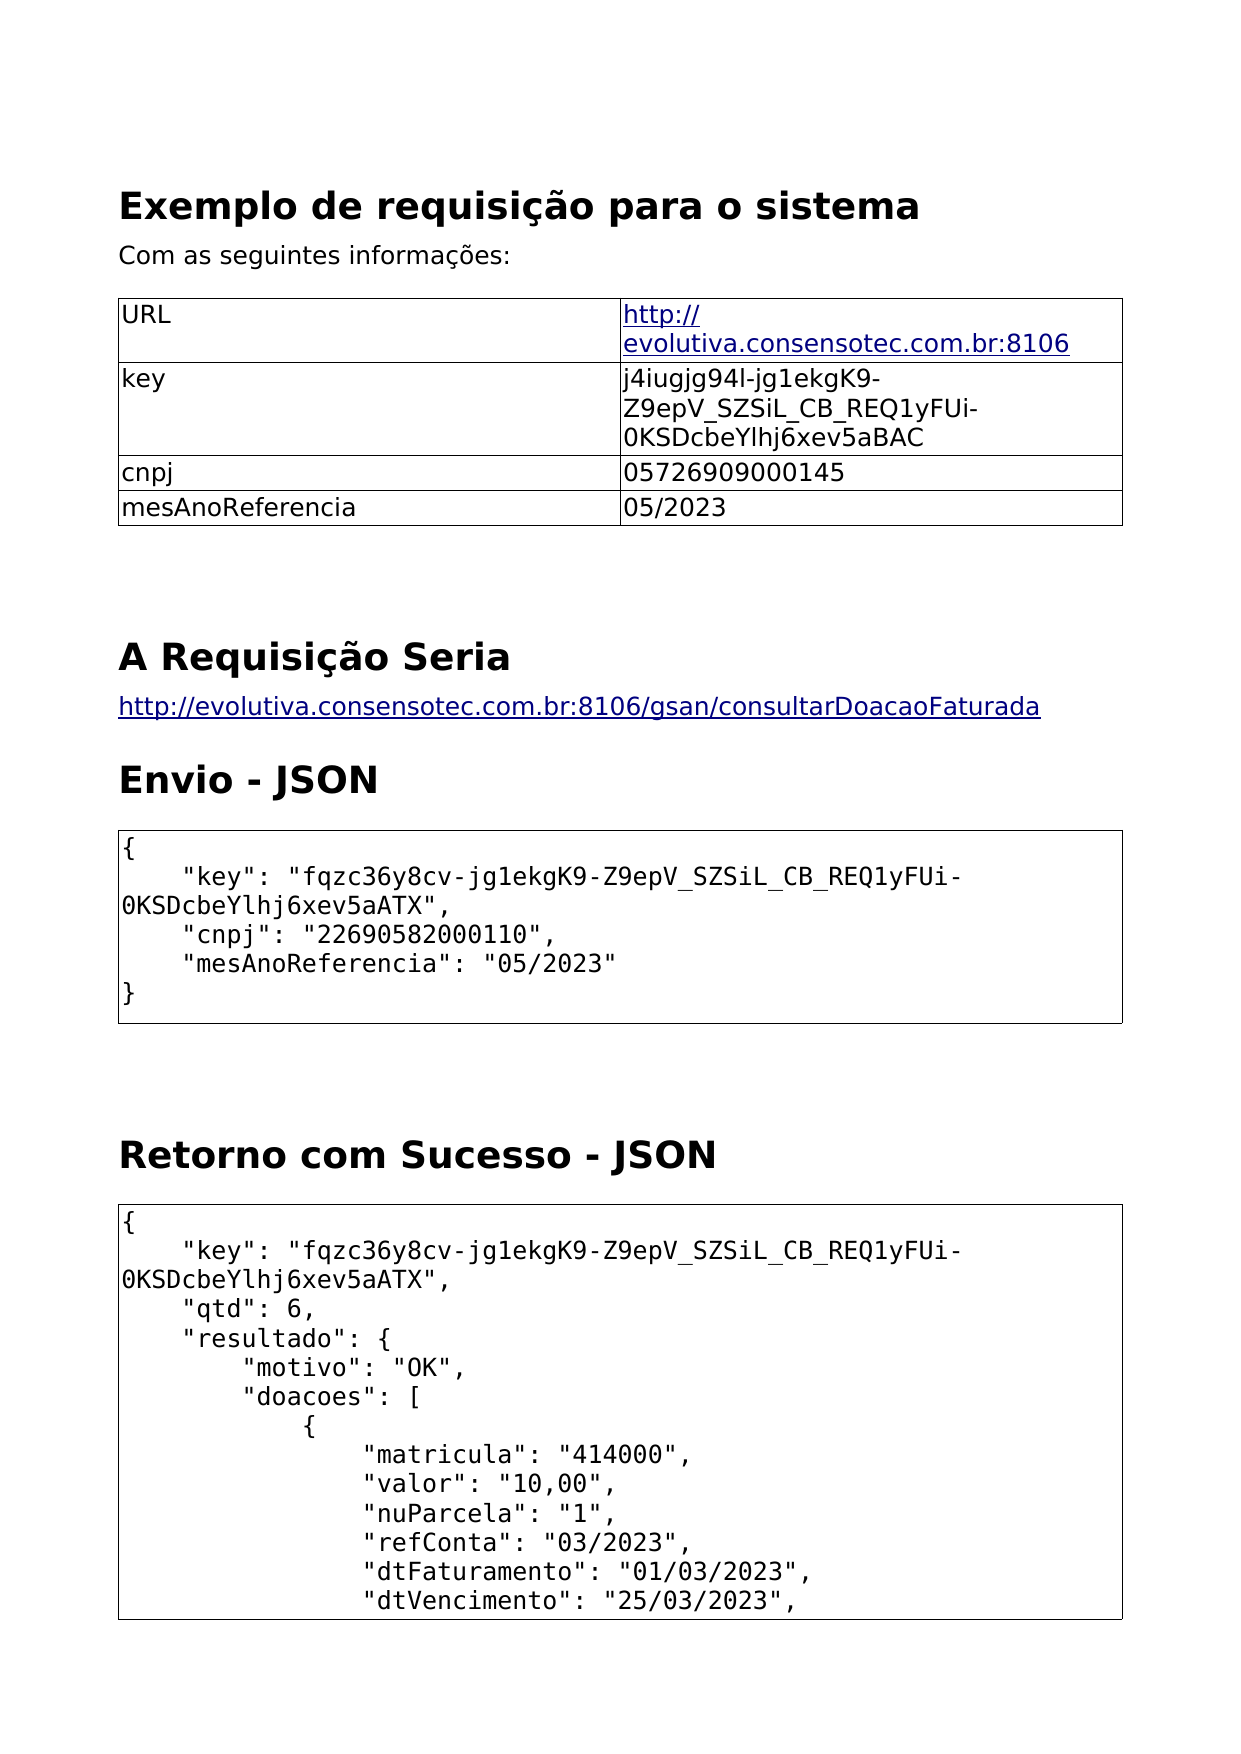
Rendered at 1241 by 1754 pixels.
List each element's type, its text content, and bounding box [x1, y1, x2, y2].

text Com as seguintes informações: [118, 241, 1122, 270]
subtitle A Requisição Seria [118, 636, 1122, 680]
table_cell j4iugjg94l-jg1ekgK9-Z9epV_SZSiL_CB_REQ1yFUi-0KSDcbeYlhj6xev5aBAC [621, 363, 1122, 455]
table_cell mesAnoReferencia [119, 491, 620, 525]
table_cell cnpj [119, 456, 620, 490]
table_cell 05/2023 [621, 491, 1122, 525]
subtitle Exemplo de requisição para o sistema [118, 185, 1122, 228]
table_cell key [119, 363, 620, 455]
subtitle Retorno com Sucesso - JSON [118, 1133, 1122, 1177]
table_header http://evolutiva.consensotec.com.br:8106 [621, 299, 1122, 362]
table_cell 05726909000145 [621, 456, 1122, 490]
subtitle Envio - JSON [118, 759, 1122, 802]
text http://evolutiva.consensotec.com.br:8106/gsan/consultarDoacaoFaturada [118, 692, 1122, 721]
table_header { "key": "fqzc36y8cv-jg1ekgK9-Z9epV_SZSiL_CB_REQ1yFUi-0KSDcbeYlhj6xev5aATX", "cnpj": "22690582000110", "mesAnoReferencia": "05/2023" } [119, 831, 1122, 1022]
table_header { "key": "fqzc36y8cv-jg1ekgK9-Z9epV_SZSiL_CB_REQ1yFUi-0KSDcbeYlhj6xev5aATX", "qtd": 6, "resultado": { "motivo": "OK", "doacoes": [ { "matricula": "414000", "valor": "10,00", "nuParcela": "1", "refConta": "03/2023", "dtFaturamento": "01/03/2023", "dtVencimento": "25/03/2023", [119, 1205, 1122, 1618]
table_header URL [119, 299, 620, 362]
